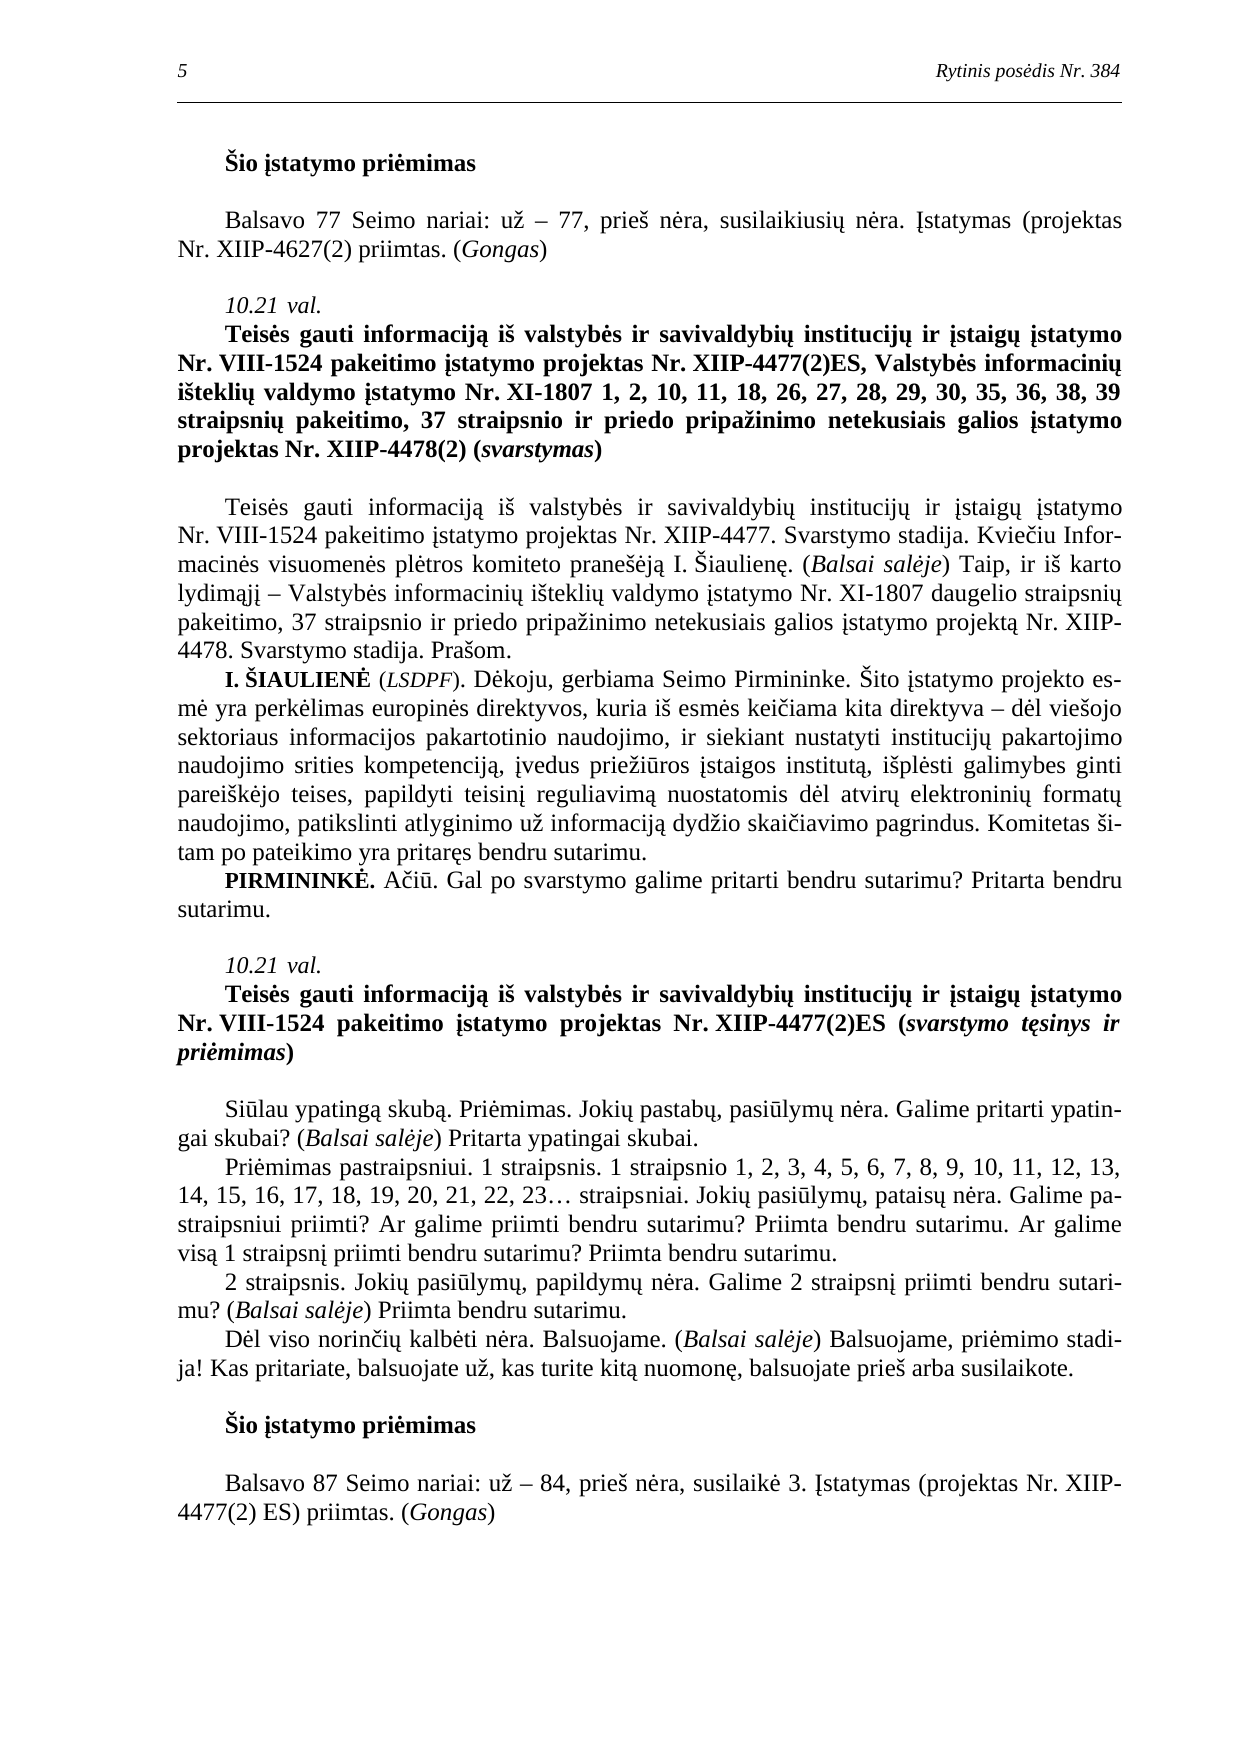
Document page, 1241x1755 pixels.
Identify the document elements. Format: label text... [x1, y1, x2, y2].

text PIRMININKĖ. Ačiū. Gal po svars­ty­mo ga­li­me pri­tar­ti ben­dru su­ta­ri­mu? Pri­tar­ta ben­dru su­ta­ri­mu. [177, 865, 1122, 923]
text Bal­sa­vo 87 Sei­mo na­riai: už – 84, prieš nė­ra, su­si­lai­kė 3. Įsta­ty­mas (pro­jek­tas Nr. XIIP-4477(2) ES) pri­im­tas. (Gon­gas) [177, 1468, 1122, 1525]
text I. ŠIAULIENĖ (LSDPF). Dė­ko­ju, ger­bia­ma Sei­mo Pir­mi­nin­ke. Ši­to įsta­ty­mo pro­jek­to es­mė yra per­kė­li­mas eu­ro­pi­nės di­rek­ty­vos, ku­ria iš es­mės kei­čia­ma ki­ta di­rek­ty­va – dėl vie­šo­jo sek­to­riaus in­for­ma­ci­jos pa­kar­to­ti­nio nau­do­ji­mo, ir sie­kiant nu­sta­ty­ti ins­ti­tu­ci­jų pa­kar­to­ji­mo nau­do­ji­mo sri­ties kom­pe­ten­ci­ją, įve­dus prie­žiū­ros įstai­gos ins­ti­tu­tą, iš­plės­ti ga­li­my­bes gin­ti pa­reiš­kė­jo tei­ses, pa­pil­dy­ti tei­si­nį re­gu­lia­vi­mą nuo­sta­to­mis dėl at­vi­rų elek­tro­ni­nių for­ma­tų nau­do­ji­mo, pa­tiks­lin­ti at­ly­gi­ni­mo už in­for­ma­ci­ją dy­džio skai­čia­vi­mo pa­grin­dus. Ko­mi­te­tas ši­tam po pa­tei­ki­mo yra pri­ta­ręs ben­dru su­ta­ri­mu. [177, 664, 1122, 865]
text Tei­sės gau­ti in­for­ma­ci­ją iš vals­ty­bės ir sa­vi­val­dy­bių ins­ti­tu­ci­jų ir įstai­gų įsta­ty­mo Nr. VIII-1524 pa­kei­ti­mo įsta­ty­mo pro­jek­tas Nr. XIIP-4477(2)ES (svars­ty­mo tę­si­nys ir priėmi­mas) [177, 979, 1122, 1065]
text 10.21 val. [224, 952, 1122, 979]
text Bal­sa­vo 77 Sei­mo na­riai: už – 77, prieš nė­ra, su­si­lai­kiu­sių nė­ra. Įsta­ty­mas (pro­jek­tas Nr. XIIP-4627(2) pri­im­tas. (Gon­gas) [177, 205, 1122, 263]
text 2 straips­nis. Jo­kių pa­siū­ly­mų, pa­pil­dy­mų nė­ra. Ga­li­me 2 straips­nį pri­im­ti ben­dru su­ta­ri­mu? (Bal­sai sa­lė­je) Pri­im­ta ben­dru su­ta­ri­mu. [177, 1267, 1122, 1324]
text Tei­sės gau­ti in­for­ma­ci­ją iš vals­ty­bės ir sa­vi­val­dy­bių ins­ti­tu­ci­jų ir įstai­gų įsta­ty­mo Nr. VIII-1524 pa­kei­ti­mo įsta­ty­mo pro­jek­tas Nr. XIIP-4477(2)ES, Vals­ty­bės in­for­ma­ci­nių iš­tek­lių val­dy­mo įsta­ty­mo Nr. XI-1807 1, 2, 10, 11, 18, 26, 27, 28, 29, 30, 35, 36, 38, 39 straips­nių pa­kei­ti­mo, 37 straips­nio ir prie­do pri­pa­ži­ni­mo ne­te­ku­siais ga­lios įsta­ty­mo pro­jek­tas Nr. XIIP-4478(2) (svars­ty­mas) [177, 319, 1122, 463]
text Šio įsta­ty­mo pri­ėmi­mas [177, 1410, 1122, 1439]
text 10.21 val. [224, 291, 1122, 319]
text Šio įsta­ty­mo pri­ėmi­mas [177, 148, 1122, 176]
text Pri­ėmi­mas pa­straips­niui. 1 straips­nis. 1 straips­nio 1, 2, 3, 4, 5, 6, 7, 8, 9, 10, 11, 12, 13, 14, 15, 16, 17, 18, 19, 20, 21, 22, 23… straips­niai. Jo­kių pa­siū­ly­mų, pa­tai­sų nė­ra. Ga­li­me pa­straips­niui pri­im­ti? Ar ga­li­me pri­im­ti ben­dru su­ta­ri­mu? Pri­im­ta ben­dru su­ta­ri­mu. Ar ga­li­me vi­są 1 straips­nį pri­im­ti ben­dru su­ta­ri­mu? Pri­im­ta ben­dru su­ta­ri­mu. [177, 1152, 1122, 1267]
text Tei­sės gau­ti in­for­ma­ci­ją iš vals­ty­bės ir sa­vi­val­dy­bių ins­ti­tu­ci­jų ir įstai­gų įsta­ty­mo Nr. VIII-1524 pa­kei­ti­mo įsta­ty­mo pro­jek­tas Nr. XIIP-4477. Svars­ty­mo sta­di­ja. Kvie­čiu In­for­ma­ci­nės vi­suo­me­nės plėt­ros ko­mi­te­to pra­ne­šė­ją I. Šiau­lie­nę. (Bal­sai sa­lė­je) Taip, ir iš kar­to ly­di­mą­jį – Vals­ty­bės in­for­ma­ci­nių iš­tek­lių val­dy­mo įsta­ty­mo Nr. XI-1807 dau­ge­lio straips­nių pa­kei­ti­mo, 37 straips­nio ir prie­do pri­pa­ži­ni­mo ne­te­ku­siais ga­lios įsta­ty­mo pro­jek­tą Nr. XIIP-4478. Svars­ty­mo sta­di­ja. Pra­šom. [177, 492, 1122, 664]
text Dėl vi­so no­rin­čių kal­bė­ti nė­ra. Bal­suo­ja­me. (Bal­sai sa­lė­je) Bal­suo­ja­me, pri­ėmi­mo sta­di­ja! Kas pri­ta­ria­te, bal­suo­ja­te už, kas tu­ri­te ki­tą nuo­mo­nę, bal­suo­ja­te prieš ar­ba su­si­lai­ko­te. [177, 1324, 1122, 1382]
text Siū­lau ypa­tin­gą sku­bą. Pri­ėmi­mas. Jo­kių pa­sta­bų, pa­siū­ly­mų nė­ra. Ga­li­me pri­tar­ti ypa­tin­gai sku­bai? (Bal­sai sa­lė­je) Pri­tar­ta ypa­tin­gai sku­bai. [177, 1094, 1122, 1152]
